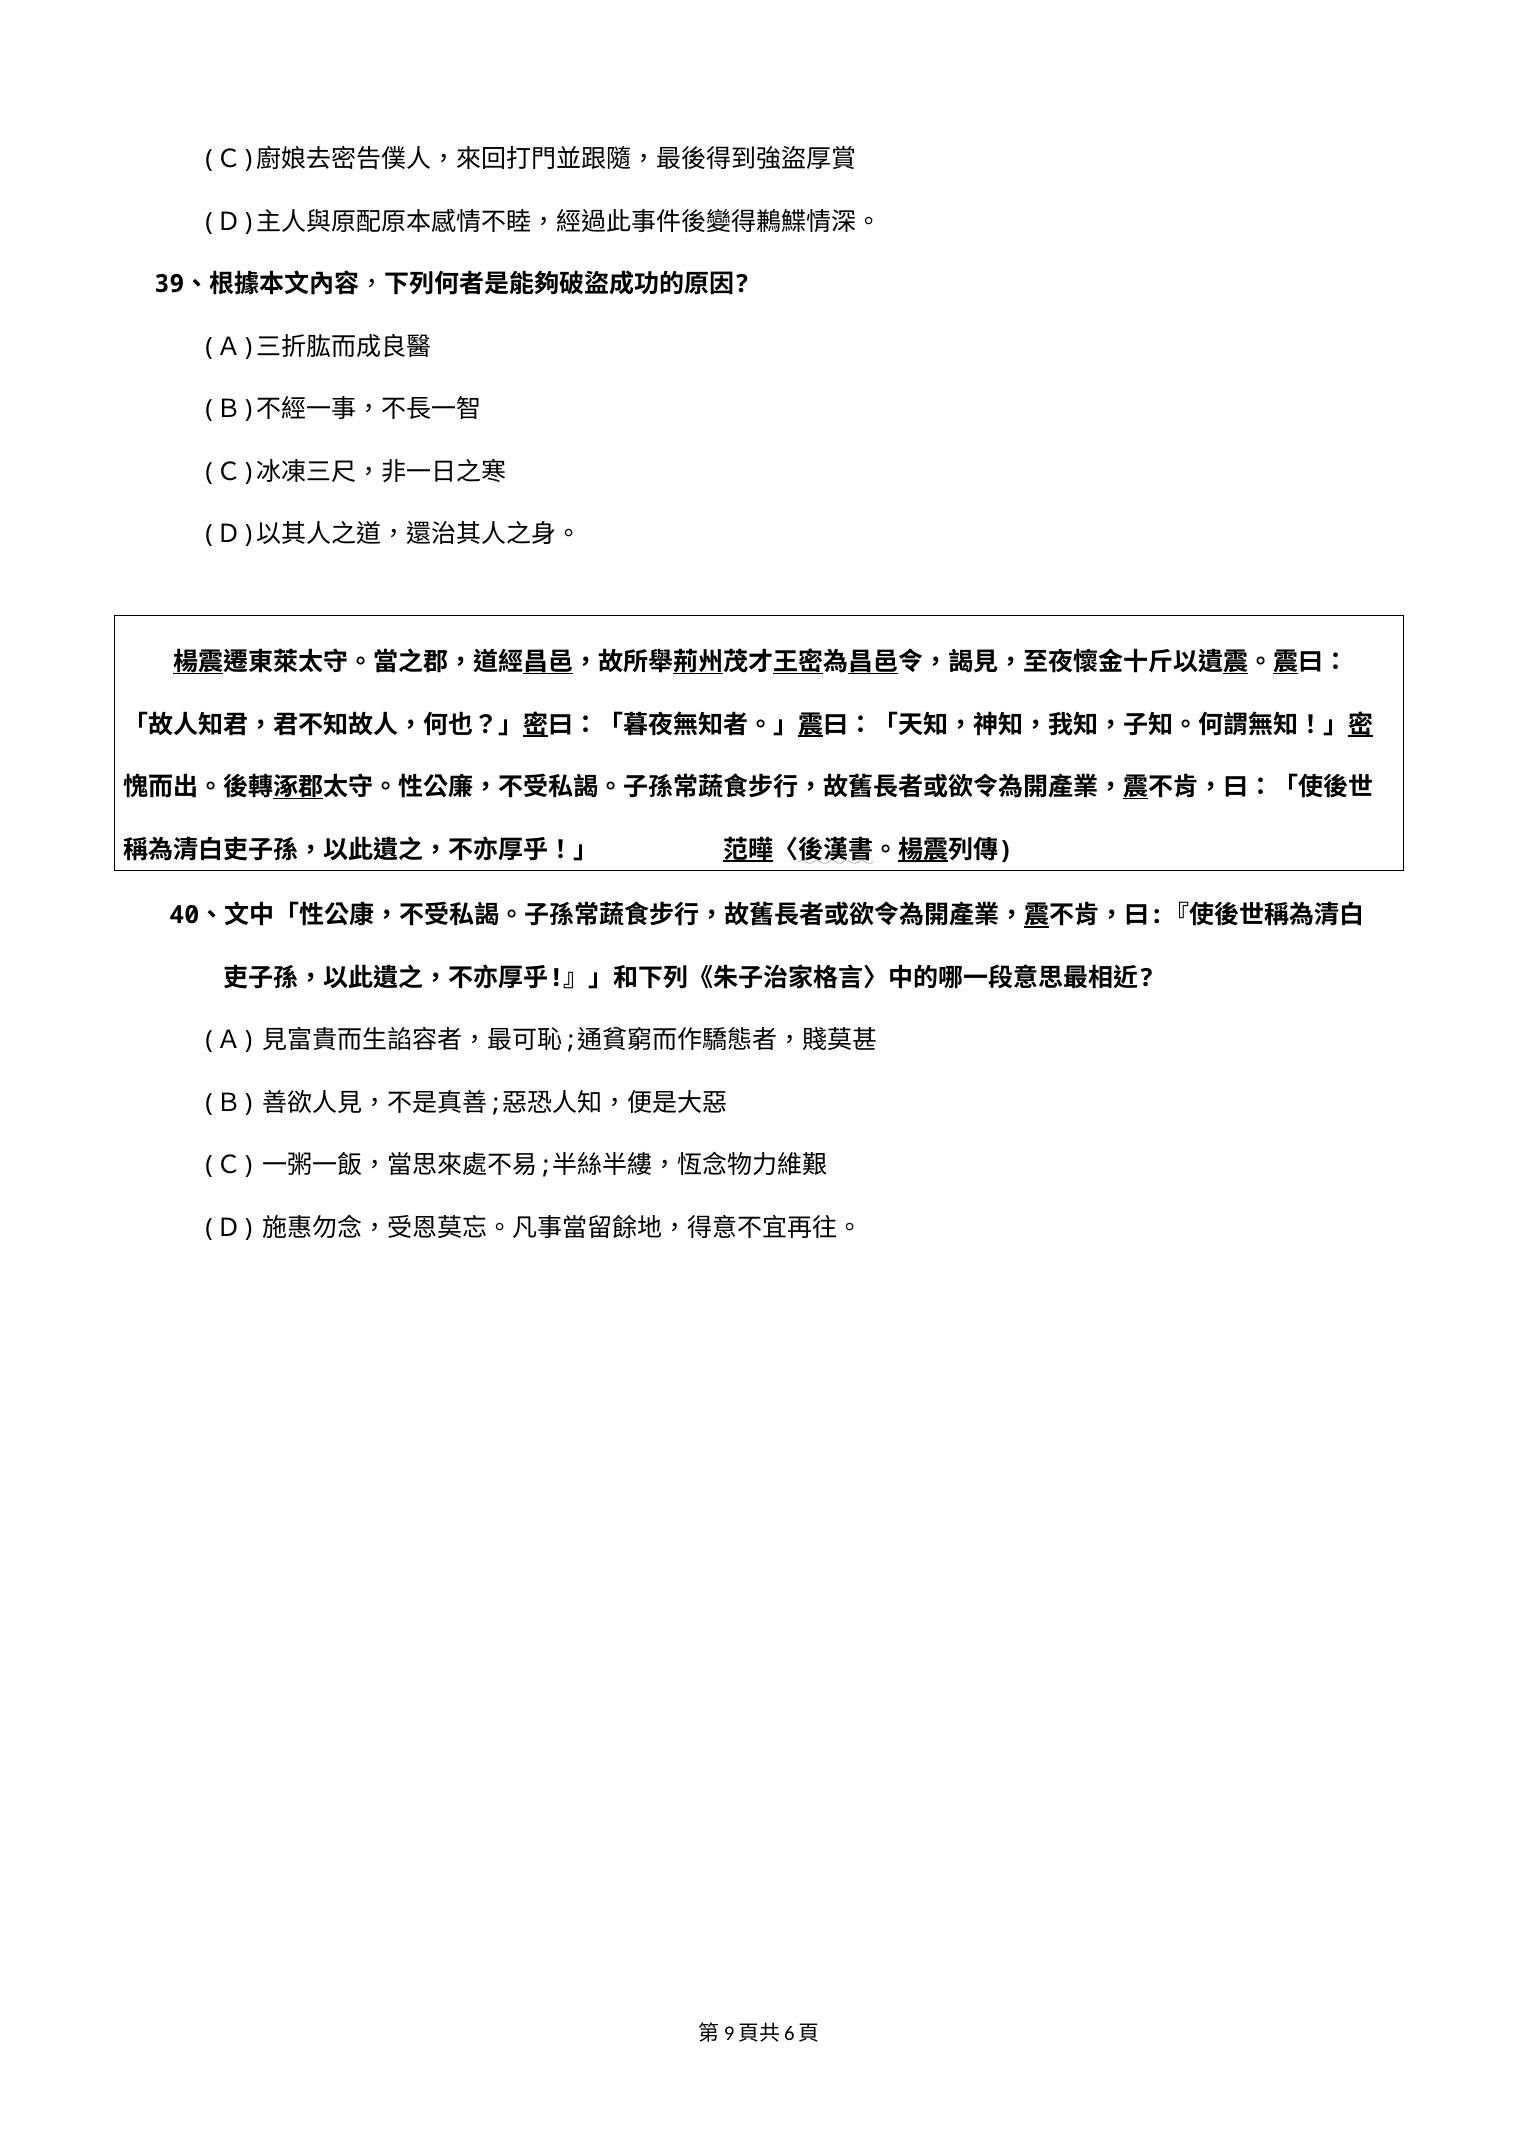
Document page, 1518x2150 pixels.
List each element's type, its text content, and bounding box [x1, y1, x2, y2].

text (Ｃ) 一粥一飯，當思來處不易;半絲半縷，恆念物力維艱 [89, 1121, 1429, 1184]
text (Ｃ)廚娘去密告僕人，來回打門並跟隨，最後得到強盜厚賞 [89, 115, 1429, 177]
text (Ｄ)以其人之道，還治其人之身。 [89, 490, 1429, 552]
text 39、根據本文內容，下列何者是能夠破盜成功的原因? [154, 240, 1429, 302]
text 楊震遷東萊太守。當之郡，道經昌邑，故所舉荊州茂才王密為昌邑令，謁見，至夜懷金十斤以遺震。震曰：「故人知君，君不知故人，何也？」密曰：「暮夜無知者。」震曰：「天知，神知，我知，子知。何謂無知！」密愧而出。後轉涿郡太守。性公廉，不受私謁。子孫常蔬食步行，故舊長者或欲令為開產業，震不肯，曰：「使後世稱為清白吏子孫，以此遺之，不亦厚乎！」 范曄〈後漢書。楊震列傳) [115, 616, 1403, 870]
text (Ｂ)不經一事，不長一智 [89, 365, 1429, 427]
text 40、文中「性公康，不受私謁。子孫常蔬食步行，故舊長者或欲令為開產業，震不肯，曰:『使後世稱為清白 [154, 871, 1429, 934]
text (Ａ)三折肱而成良醫 [89, 302, 1429, 365]
text (Ｄ)主人與原配原本感情不睦，經過此事件後變得鶼鰈情深。 [89, 177, 1429, 240]
text (Ａ) 見富貴而生諂容者，最可恥;通貧窮而作驕態者，賤莫甚 [89, 996, 1429, 1059]
text 吏子孫，以此遺之，不亦厚乎!』」和下列《朱子治家格言〉中的哪一段意思最相近? [89, 934, 1429, 996]
text (Ｃ)冰凍三尺，非一日之寒 [89, 427, 1429, 490]
text (Ｄ) 施惠勿念，受恩莫忘。凡事當留餘地，得意不宜再往。 [89, 1184, 1429, 1246]
text (Ｂ) 善欲人見，不是真善;惡恐人知，便是大惡 [89, 1059, 1429, 1121]
